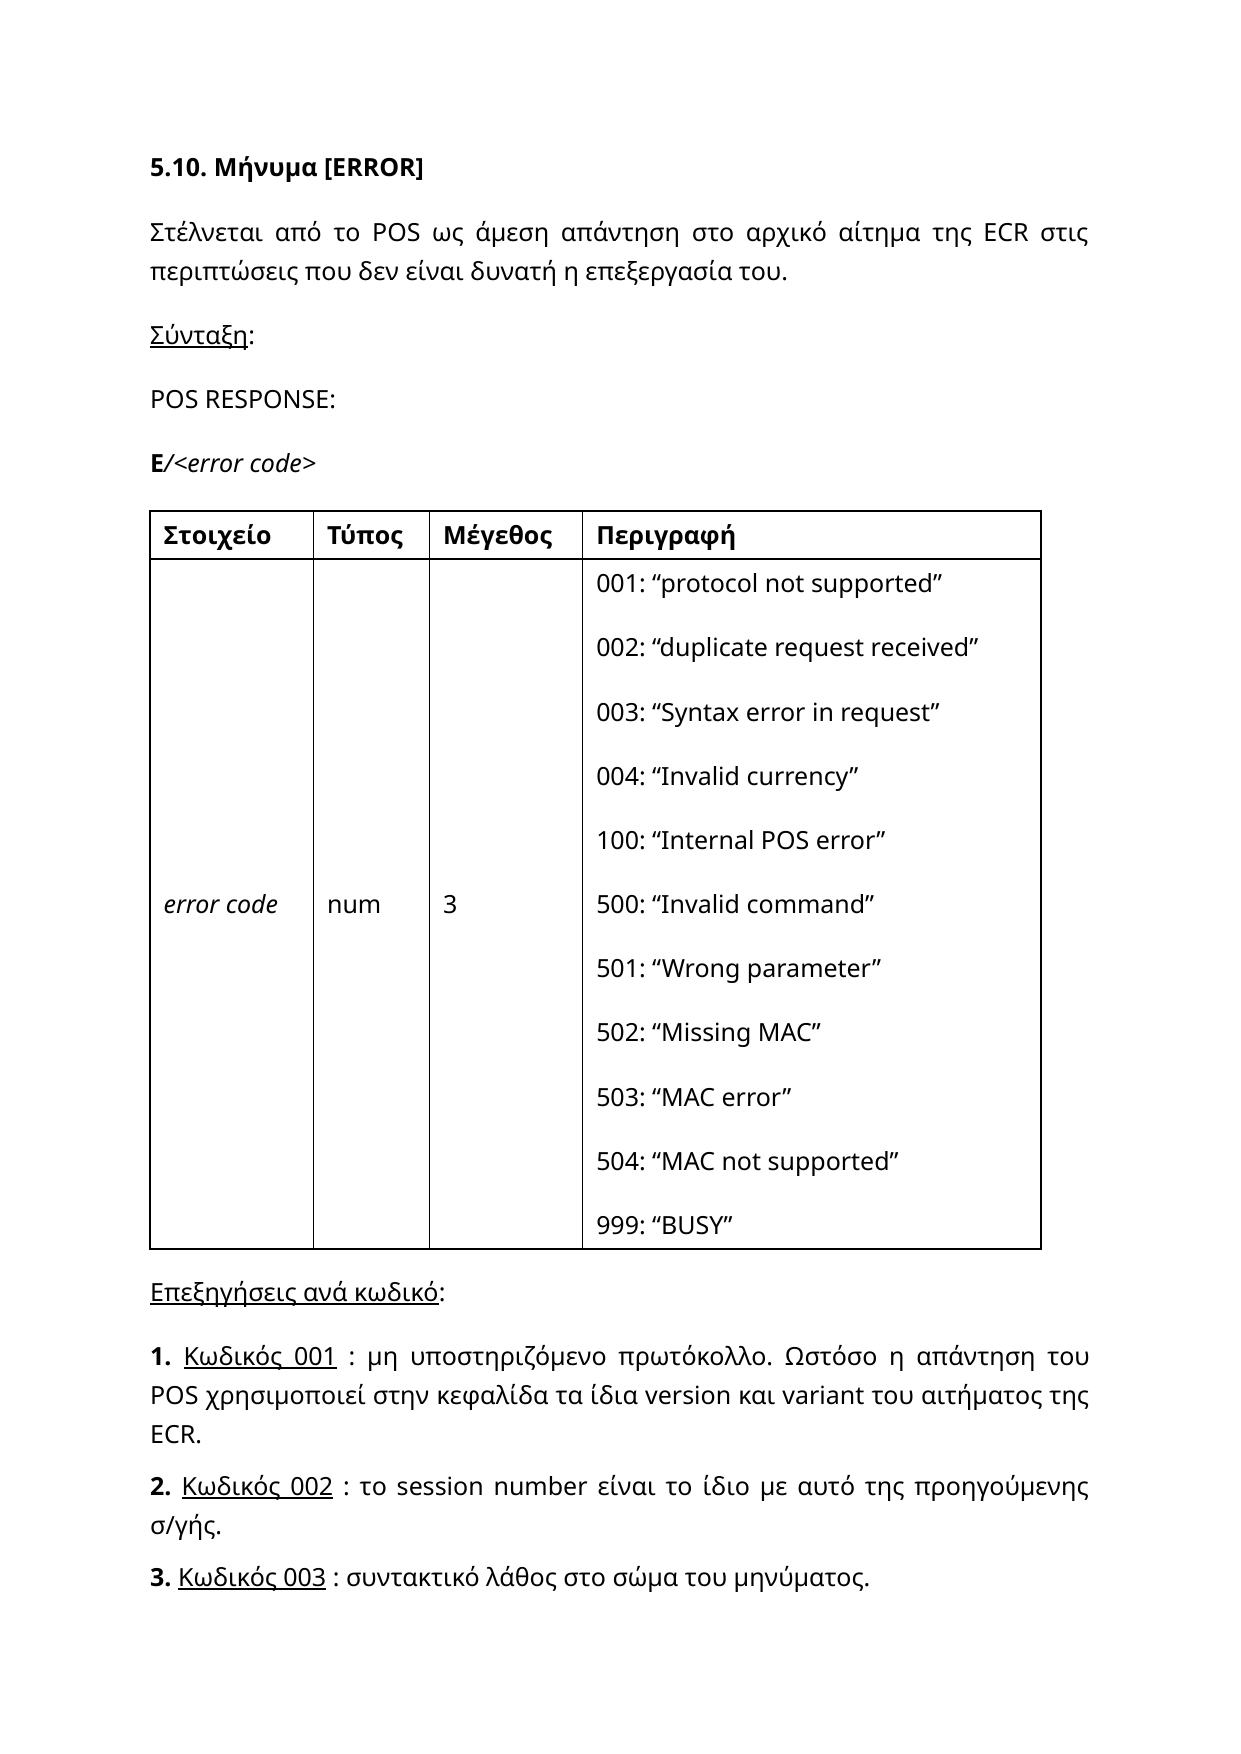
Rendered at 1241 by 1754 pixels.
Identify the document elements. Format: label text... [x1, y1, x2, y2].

text Σύνταξη: [150, 317, 1090, 352]
table_header Στοιχείο [151, 512, 313, 558]
text 1. Κωδικός 001 : μη υποστηριζόμενο πρωτόκολλο. Ωστόσο η απάντηση του POS χρησιμοποιεί στην κεφαλίδα τα ίδια version και variant του αιτήματος της ECR. [150, 1339, 1090, 1451]
table_cell 3 [430, 560, 582, 1248]
text 5.10. Μήνυμα [ERROR] [150, 150, 1090, 184]
table_header Μέγεθος [430, 512, 582, 558]
text Στέλνεται από το POS ως άμεση απάντηση στο αρχικό αίτημα της ECR στις περιπτώσεις που δεν είναι δυνατή η επεξεργασία του. [150, 214, 1090, 287]
text POS RESPONSE: [150, 382, 1090, 416]
table_cell 001: “protocol not supported” 002: “duplicate request received” 003: “Syntax error in request” 004: “Invalid currency” 100: “Internal POS error” 500: “Invalid command” 501: “Wrong parameter” 502: “Missing MAC” 503: “MAC error” 504: “MAC not supported” 999: “BUSY” [583, 560, 1040, 1248]
text 3. Κωδικός 003 : συντακτικό λάθος στο σώμα του μηνύματος. [150, 1559, 1090, 1593]
table_header Περιγραφή [583, 512, 1040, 558]
table_header Τύπος [314, 512, 429, 558]
text 2. Κωδικός 002 : το session number είναι το ίδιο με αυτό της προηγούμενης σ/γής. [150, 1469, 1090, 1542]
text Επεξηγήσεις ανά κωδικό: [150, 1274, 1090, 1308]
table_cell error code [151, 560, 313, 1248]
text E/<error code> [150, 446, 1090, 480]
table_cell num [314, 560, 429, 1248]
